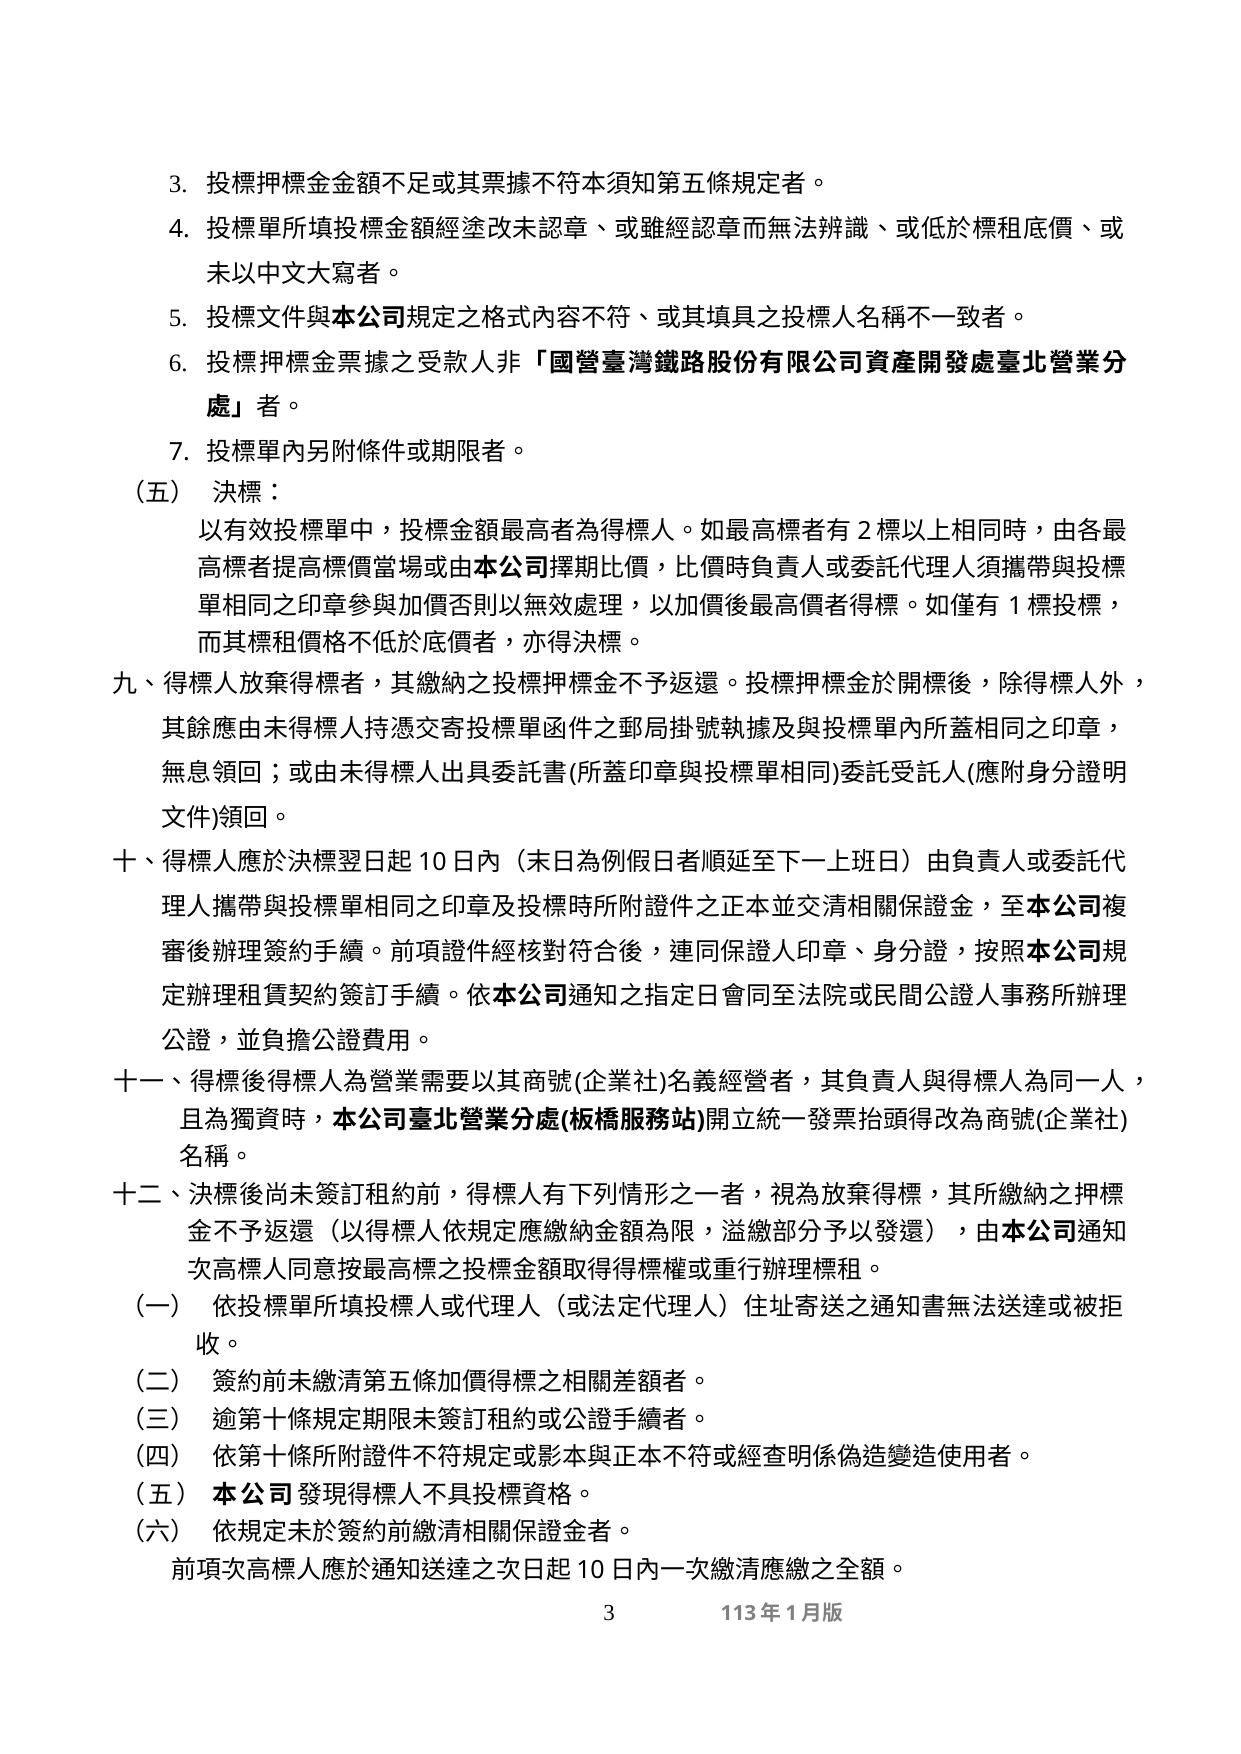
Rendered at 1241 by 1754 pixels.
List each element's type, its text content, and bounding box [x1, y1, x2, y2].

text 十二、決標後尚未簽訂租約前，得標人有下列情形之一者，視為放棄得標，其所繳納之押標金不予返還（以得標人依規定應繳納金額為限，溢繳部分予以發還），由本公司通知次高標人同意按最高標之投標金額取得得標權或重行辦理標租。 [112, 1173, 1128, 1286]
list 逾第十條規定期限未簽訂租約或公證手續者。 [120, 1398, 1126, 1436]
list 決標： [120, 472, 1126, 509]
list 投標押標金票據之受款人非「國營臺灣鐵路股份有限公司資產開發處臺北營業分處」者。 [169, 338, 1128, 427]
list 依規定未於簽約前繳清相關保證金者。 [120, 1511, 1126, 1548]
list 投標文件與本公司規定之格式內容不符、或其填具之投標人名稱不一致者。 [169, 293, 1128, 338]
text 十一、得標後得標人為營業需要以其商號(企業社)名義經營者，其負責人與得標人為同一人，且為獨資時，本公司臺北營業分處(板橋服務站)開立統一發票抬頭得改為商號(企業社)名稱。 [114, 1061, 1128, 1173]
text 前項次高標人應於通知送達之次日起10日內一次繳清應繳之全額。 [171, 1548, 1128, 1586]
list 本公司發現得標人不具投標資格。 [120, 1473, 1126, 1511]
list 投標單所填投標金額經塗改未認章、或雖經認章而無法辨識、或低於標租底價、或未以中文大寫者。 [169, 204, 1128, 293]
list 簽約前未繳清第五條加價得標之相關差額者。 [120, 1361, 1126, 1398]
list 投標押標金金額不足或其票據不符本須知第五條規定者。 [169, 160, 1128, 204]
text 九、得標人放棄得標者，其繳納之投標押標金不予返還。投標押標金於開標後，除得標人外，其餘應由未得標人持憑交寄投標單函件之郵局掛號執據及與投標單內所蓋相同之印章，無息領回；或由未得標人出具委託書(所蓋印章與投標單相同)委託受託人(應附身分證明文件)領回。 [112, 659, 1128, 838]
list 依第十條所附證件不符規定或影本與正本不符或經查明係偽造變造使用者。 [120, 1436, 1126, 1473]
list 投標單內另附條件或期限者。 [169, 427, 1128, 472]
list 依投標單所填投標人或代理人（或法定代理人）住址寄送之通知書無法送達或被拒收。 [120, 1286, 1126, 1361]
text 以有效投標單中，投標金額最高者為得標人。如最高標者有2標以上相同時，由各最高標者提高標價當場或由本公司擇期比價，比價時負責人或委託代理人須攜帶與投標單相同之印章參與加價否則以無效處理，以加價後最高價者得標。如僅有1標投標，而其標租價格不低於底價者，亦得決標。 [197, 509, 1128, 659]
text 十、得標人應於決標翌日起10日內（末日為例假日者順延至下一上班日）由負責人或委託代理人攜帶與投標單相同之印章及投標時所附證件之正本並交清相關保證金，至本公司複審後辦理簽約手續。前項證件經核對符合後，連同保證人印章、身分證，按照本公司規定辦理租賃契約簽訂手續。依本公司通知之指定日會同至法院或民間公證人事務所辦理公證，並負擔公證費用。 [112, 838, 1128, 1061]
